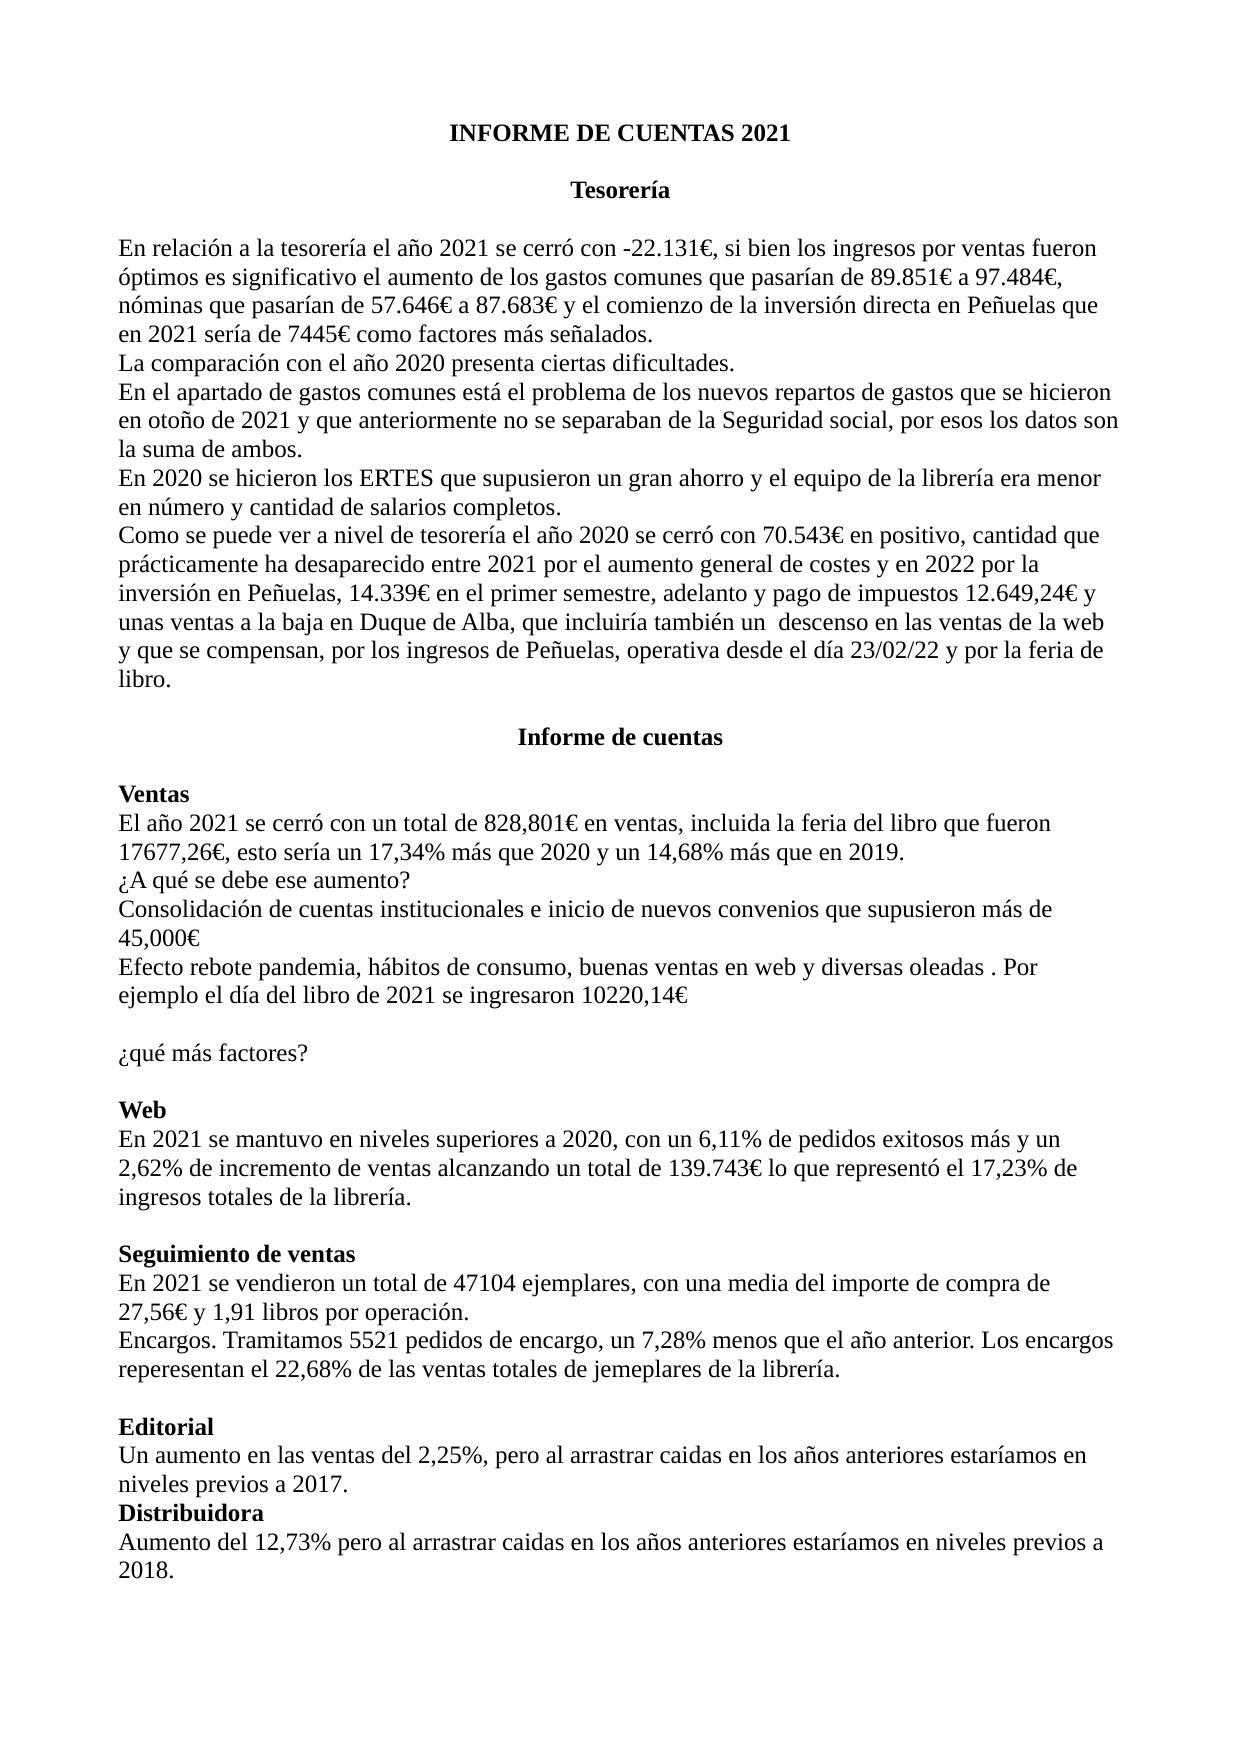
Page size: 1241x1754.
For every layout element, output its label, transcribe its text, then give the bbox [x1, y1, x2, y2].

text Consolidación de cuentas institucionales e inicio de nuevos convenios que supusieron más de 45,000€ Efecto rebote pandemia, hábitos de consumo, buenas ventas en web y diversas oleadas . Por ejemplo el día del libro de 2021 se ingresaron 10220,14€ [118, 894, 1122, 1009]
text El año 2021 se cerró con un total de 828,801€ en ventas, incluida la feria del libro que fueron 17677,26€, esto sería un 17,34% más que 2020 y un 14,68% más que en 2019. [118, 808, 1122, 866]
text La comparación con el año 2020 presenta ciertas dificultades. [118, 348, 1122, 377]
text Seguimiento de ventas [118, 1239, 1122, 1268]
text Ventas [118, 779, 1122, 808]
text En 2021 se vendieron un total de 47104 ejemplares, con una media del importe de compra de 27,56€ y 1,91 libros por operación. [118, 1268, 1122, 1326]
text En 2020 se hicieron los ERTES que supusieron un gran ahorro y el equipo de la librería era menor en número y cantidad de salarios completos. [118, 463, 1122, 521]
text Encargos. Tramitamos 5521 pedidos de encargo, un 7,28% menos que el año anterior. Los encargos reperesentan el 22,68% de las ventas totales de jemeplares de la librería. [118, 1326, 1122, 1383]
text Aumento del 12,73% pero al arrastrar caidas en los años anteriores estaríamos en niveles previos a 2018. [118, 1527, 1122, 1584]
text Informe de cuentas [118, 722, 1122, 751]
text En 2021 se mantuvo en niveles superiores a 2020, con un 6,11% de pedidos exitosos más y un 2,62% de incremento de ventas alcanzando un total de 139.743€ lo que representó el 17,23% de ingresos totales de la librería. [118, 1124, 1122, 1211]
text ¿A qué se debe ese aumento? [118, 866, 1122, 894]
text INFORME DE CUENTAS 2021 [118, 118, 1122, 147]
text ¿qué más factores? [118, 1038, 1122, 1067]
text Distribuidora [118, 1498, 1122, 1527]
text Un aumento en las ventas del 2,25%, pero al arrastrar caidas en los años anteriores estaríamos en niveles previos a 2017. [118, 1441, 1122, 1498]
text En relación a la tesorería el año 2021 se cerró con -22.131€, si bien los ingresos por ventas fueron óptimos es significativo el aumento de los gastos comunes que pasarían de 89.851€ a 97.484€, nóminas que pasarían de 57.646€ a 87.683€ y el comienzo de la inversión directa en Peñuelas que en 2021 sería de 7445€ como factores más señalados. [118, 233, 1122, 348]
text Como se puede ver a nivel de tesorería el año 2020 se cerró con 70.543€ en positivo, cantidad que prácticamente ha desaparecido entre 2021 por el aumento general de costes y en 2022 por la inversión en Peñuelas, 14.339€ en el primer semestre, adelanto y pago de impuestos 12.649,24€ y unas ventas a la baja en Duque de Alba, que incluiría también un descenso en las ventas de la web y que se compensan, por los ingresos de Peñuelas, operativa desde el día 23/02/22 y por la feria de libro. [118, 521, 1122, 693]
text Web [118, 1096, 1122, 1124]
text Editorial [118, 1412, 1122, 1441]
text En el apartado de gastos comunes está el problema de los nuevos repartos de gastos que se hicieron en otoño de 2021 y que anteriormente no se separaban de la Seguridad social, por esos los datos son la suma de ambos. [118, 377, 1122, 463]
text Tesorería [118, 176, 1122, 204]
